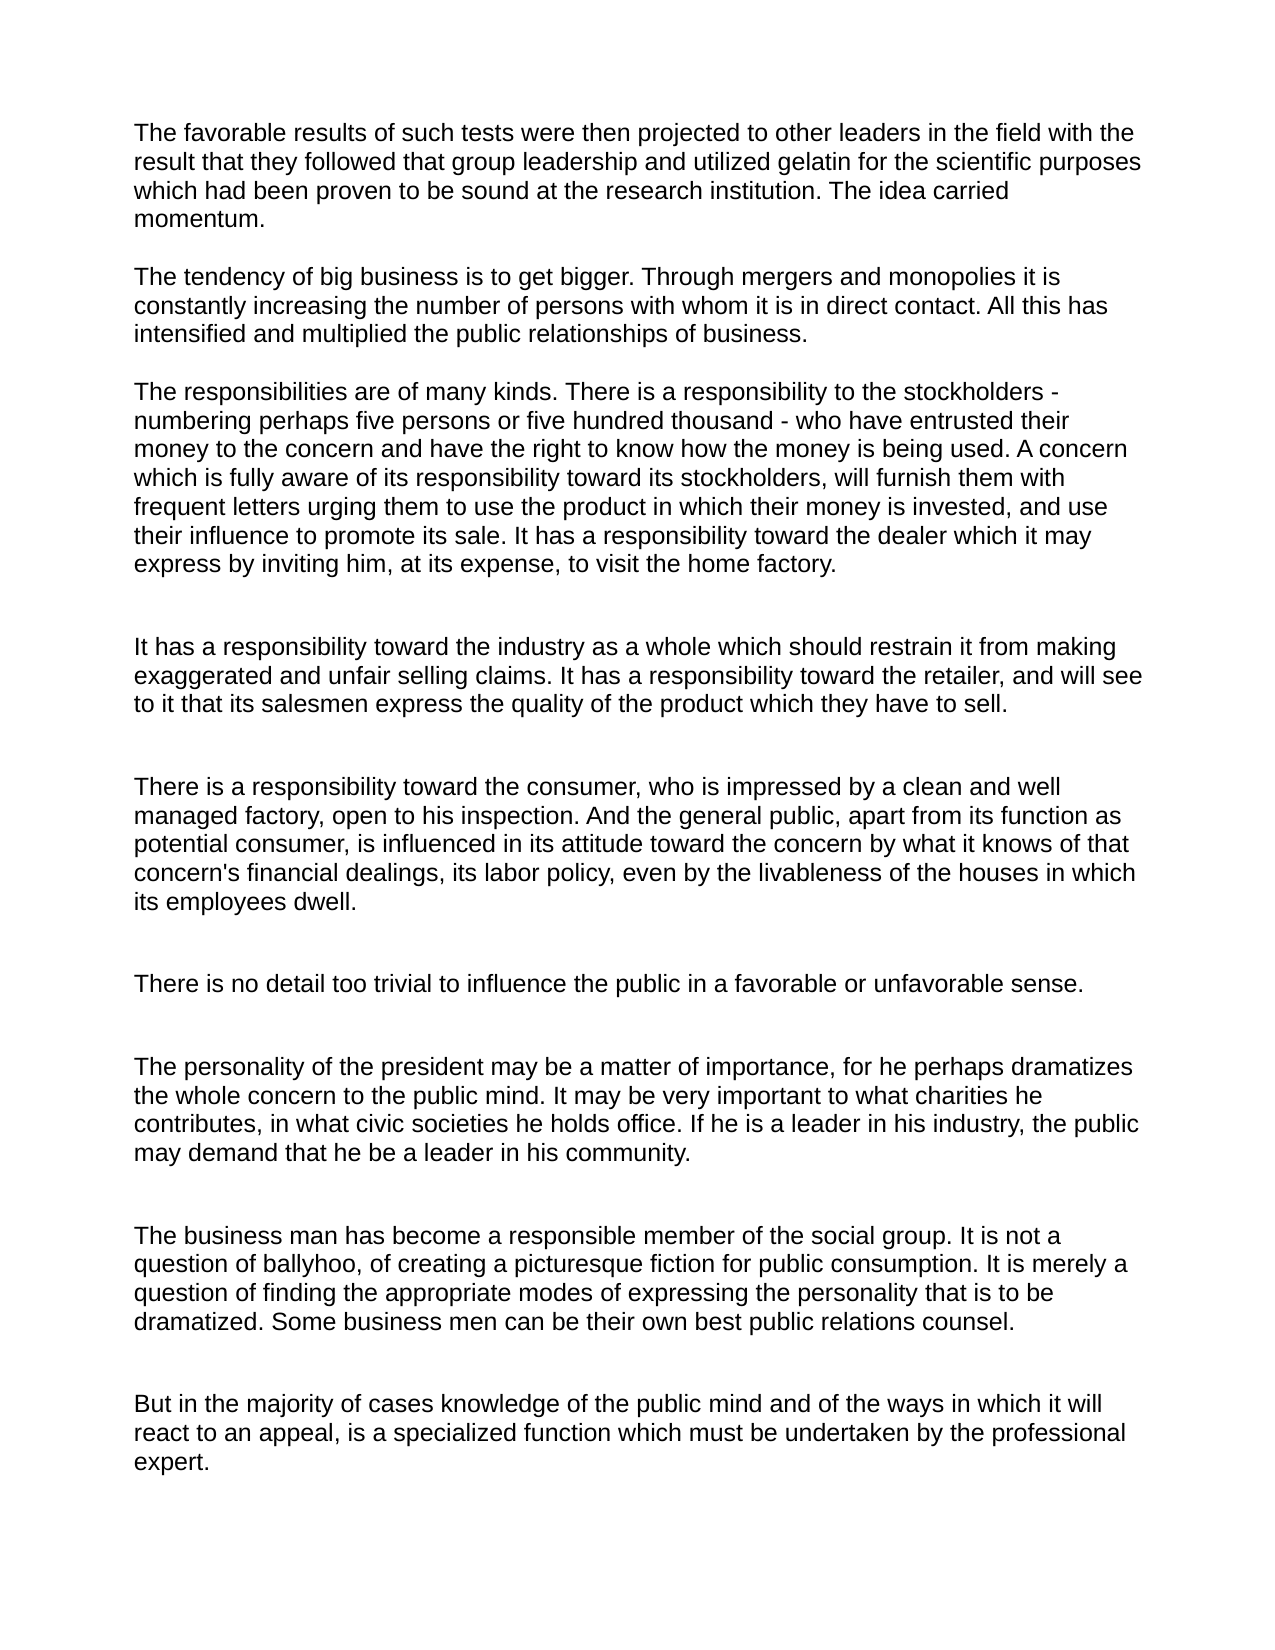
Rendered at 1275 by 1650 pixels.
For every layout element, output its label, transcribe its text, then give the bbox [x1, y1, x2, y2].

text The personality of the president may be a matter of importance, for he perhaps dramatizes the whole concern to the public mind. It may be very important to what charities he contributes, in what civic societies he holds office. If he is a leader in his industry, the public may demand that he be a leader in his community. [134, 1052, 1147, 1167]
text There is no detail too trivial to influence the public in a favorable or unfavorable sense. [134, 969, 1147, 998]
text The business man has become a responsible member of the social group. It is not a question of ballyhoo, of creating a picturesque fiction for public consumption. It is merely a question of finding the appropriate modes of expressing the personality that is to be dramatized. Some business men can be their own best public relations counsel. [134, 1221, 1147, 1336]
text But in the majority of cases knowledge of the public mind and of the ways in which it will react to an appeal, is a specialized function which must be undertaken by the professional expert. [134, 1389, 1147, 1504]
text The favorable results of such tests were then projected to other leaders in the field with the result that they followed that group leadership and utilized gelatin for the scientific purposes which had been proven to be sound at the research institution. The idea carried momentum. The tendency of big business is to get bigger. Through mergers and monopolies it is constantly increasing the number of persons with whom it is in direct contact. All this has intensified and multiplied the public relationships of business. The responsibilities are of many kinds. There is a responsibility to the stockholders - numbering perhaps five persons or five hundred thousand - who have entrusted their money to the concern and have the right to know how the money is being used. A concern which is fully aware of its responsibility toward its stockholders, will furnish them with frequent letters urging them to use the product in which their money is invested, and use their influence to promote its sale. It has a responsibility toward the dealer which it may express by inviting him, at its expense, to visit the home factory. [134, 118, 1147, 578]
text There is a responsibility toward the consumer, who is impressed by a clean and well managed factory, open to his inspection. And the general public, apart from its function as potential consumer, is influenced in its attitude toward the concern by what it knows of that concern's financial dealings, its labor policy, even by the livableness of the houses in which its employees dwell. [134, 772, 1147, 916]
text It has a responsibility toward the industry as a whole which should restrain it from making exaggerated and unfair selling claims. It has a responsibility toward the retailer, and will see to it that its salesmen express the quality of the product which they have to sell. [134, 632, 1147, 718]
